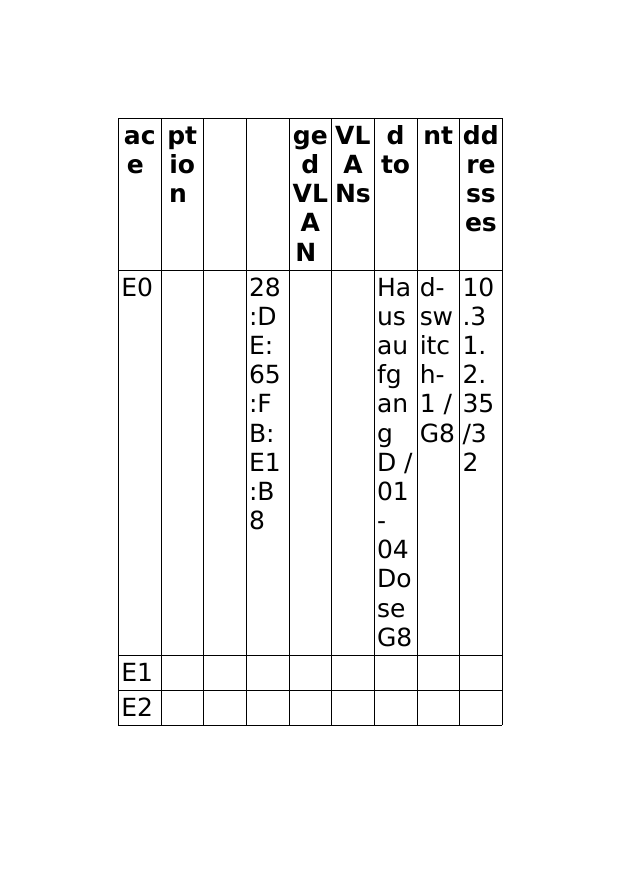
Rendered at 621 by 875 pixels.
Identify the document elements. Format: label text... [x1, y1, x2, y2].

table_cell 10.31.2.35/32 [460, 271, 502, 655]
table_cell [418, 691, 459, 725]
table_cell 28:DE:65:FB:E1:B8 [247, 271, 289, 655]
table_cell [290, 271, 331, 655]
table_header [204, 119, 246, 270]
table_cell [332, 691, 374, 725]
table_cell [247, 691, 289, 725]
table_cell E1 [119, 656, 161, 690]
table_cell [204, 656, 246, 690]
table_cell d-switch-1 / G8 [418, 271, 459, 655]
table_header [247, 119, 289, 270]
table_cell E2 [119, 691, 161, 725]
table_cell [460, 656, 502, 690]
table_cell [290, 656, 331, 690]
table_cell Hausaufgang D / 01-04 Dose G8 [375, 271, 417, 655]
table_header nt [418, 119, 459, 270]
table_cell [375, 691, 417, 725]
table_header ace [119, 119, 161, 270]
table_header ddresses [460, 119, 502, 270]
table_cell [332, 271, 374, 655]
table_cell [332, 656, 374, 690]
table_cell [418, 656, 459, 690]
table_cell E0 [119, 271, 161, 655]
table_header ption [162, 119, 203, 270]
table_cell [204, 271, 246, 655]
table_header VLANs [332, 119, 374, 270]
table_cell [162, 656, 203, 690]
table_cell [204, 691, 246, 725]
table_cell [247, 656, 289, 690]
table_cell [162, 271, 203, 655]
table_cell [162, 691, 203, 725]
table_cell [460, 691, 502, 725]
table_header d to [375, 119, 417, 270]
table_cell [375, 656, 417, 690]
table_cell [290, 691, 331, 725]
table_header ged VLAN [290, 119, 331, 270]
